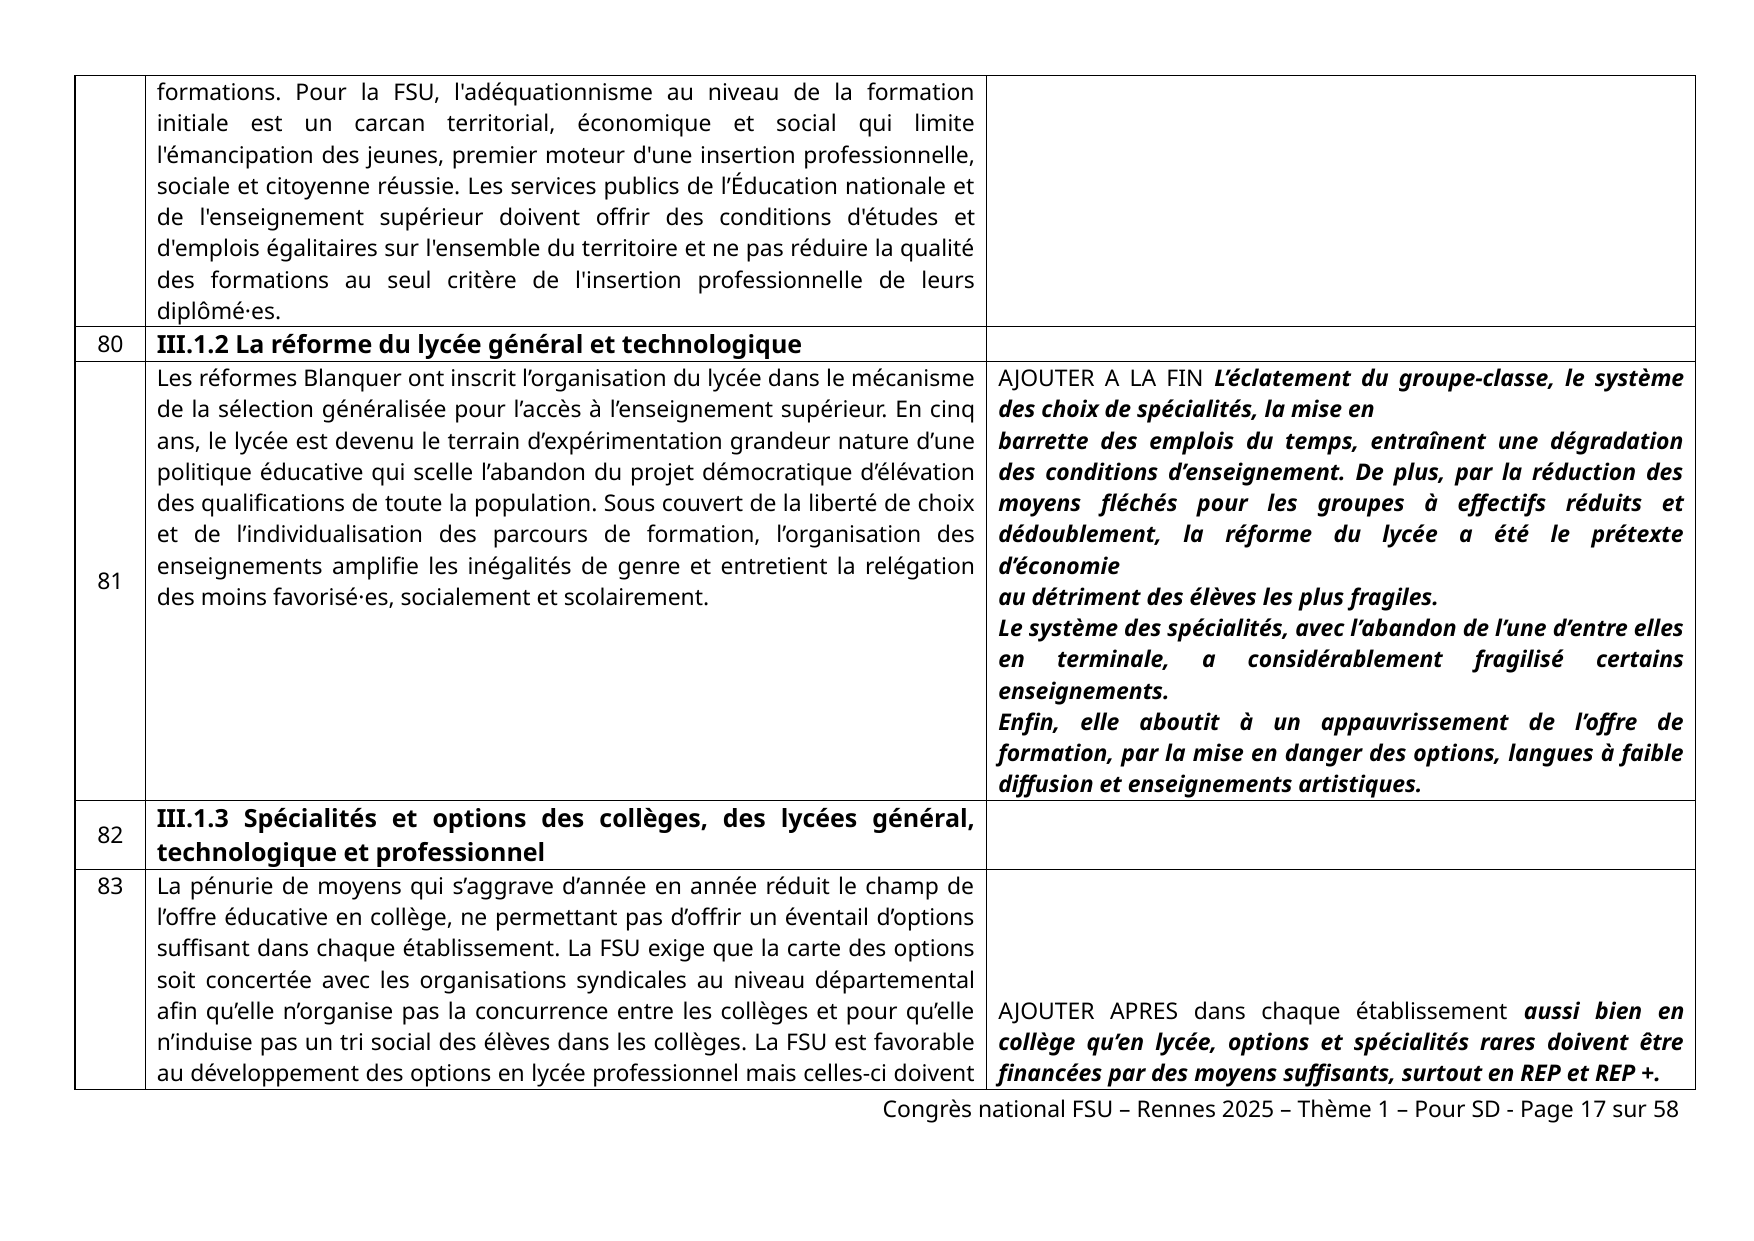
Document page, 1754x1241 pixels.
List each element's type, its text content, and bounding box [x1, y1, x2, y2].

table_cell 81 [76, 362, 145, 800]
table_cell AJOUTER A LA FIN L’éclatement du groupe-classe, le système des choix de spécialités, la mise en barrette des emplois du temps, entraînent une dégradation des conditions d’enseignement. De plus, par la réduction des moyens fléchés pour les groupes à effectifs réduits et dédoublement, la réforme du lycée a été le prétexte d’économie au détriment des élèves les plus fragiles. Le système des spécialités, avec l’abandon de l’une d’entre elles en terminale, a considérablement fragilisé certains enseignements. Enfin, elle aboutit à un appauvrissement de l’offre de formation, par la mise en danger des options, langues à faible diffusion et enseignements artistiques. [987, 362, 1695, 800]
table_cell formations. Pour la FSU, l'adéquationnisme au niveau de la formation initiale est un carcan territorial, économique et social qui limite l'émancipation des jeunes, premier moteur d'une insertion professionnelle, sociale et citoyenne réussie. Les services publics de l’Éducation nationale et de l'enseignement supérieur doivent offrir des conditions d'études et d'emplois égalitaires sur l'ensemble du territoire et ne pas réduire la qualité des formations au seul critère de l'insertion professionnelle de leurs diplômé·es. [146, 76, 986, 326]
table_cell [76, 76, 145, 326]
table_cell Les réformes Blanquer ont inscrit l’organisation du lycée dans le mécanisme de la sélection généralisée pour l’accès à l’enseignement supérieur. En cinq ans, le lycée est devenu le terrain d’expérimentation grandeur nature d’une politique éducative qui scelle l’abandon du projet démocratique d’élévation des qualifications de toute la population. Sous couvert de la liberté de choix et de l’individualisation des parcours de formation, l’organisation des enseignements amplifie les inégalités de genre et entretient la relégation des moins favorisé·es, socialement et scolairement. [146, 362, 986, 800]
table_cell [987, 76, 1695, 326]
table_cell 80 [76, 327, 145, 361]
table_cell III.1.2 La réforme du lycée général et technologique [146, 327, 986, 361]
table_cell AJOUTER APRES dans chaque établissement aussi bien en collège qu’en lycée, options et spécialités rares doivent être financées par des moyens suffisants, surtout en REP et REP +. [987, 870, 1695, 1089]
table_cell [987, 801, 1695, 869]
table_cell 83 [76, 870, 145, 1089]
table_cell III.1.3 Spécialités et options des collèges, des lycées général, technologique et professionnel [146, 801, 986, 869]
table_cell La pénurie de moyens qui s’aggrave d’année en année réduit le champ de l’offre éducative en collège, ne permettant pas d’offrir un éventail d’options suffisant dans chaque établissement. La FSU exige que la carte des options soit concertée avec les organisations syndicales au niveau départemental afin qu’elle n’organise pas la concurrence entre les collèges et pour qu’elle n’induise pas un tri social des élèves dans les collèges. La FSU est favorable au développement des options en lycée professionnel mais celles-ci doivent [146, 870, 986, 1089]
table_cell 82 [76, 801, 145, 869]
table_cell [987, 327, 1695, 361]
